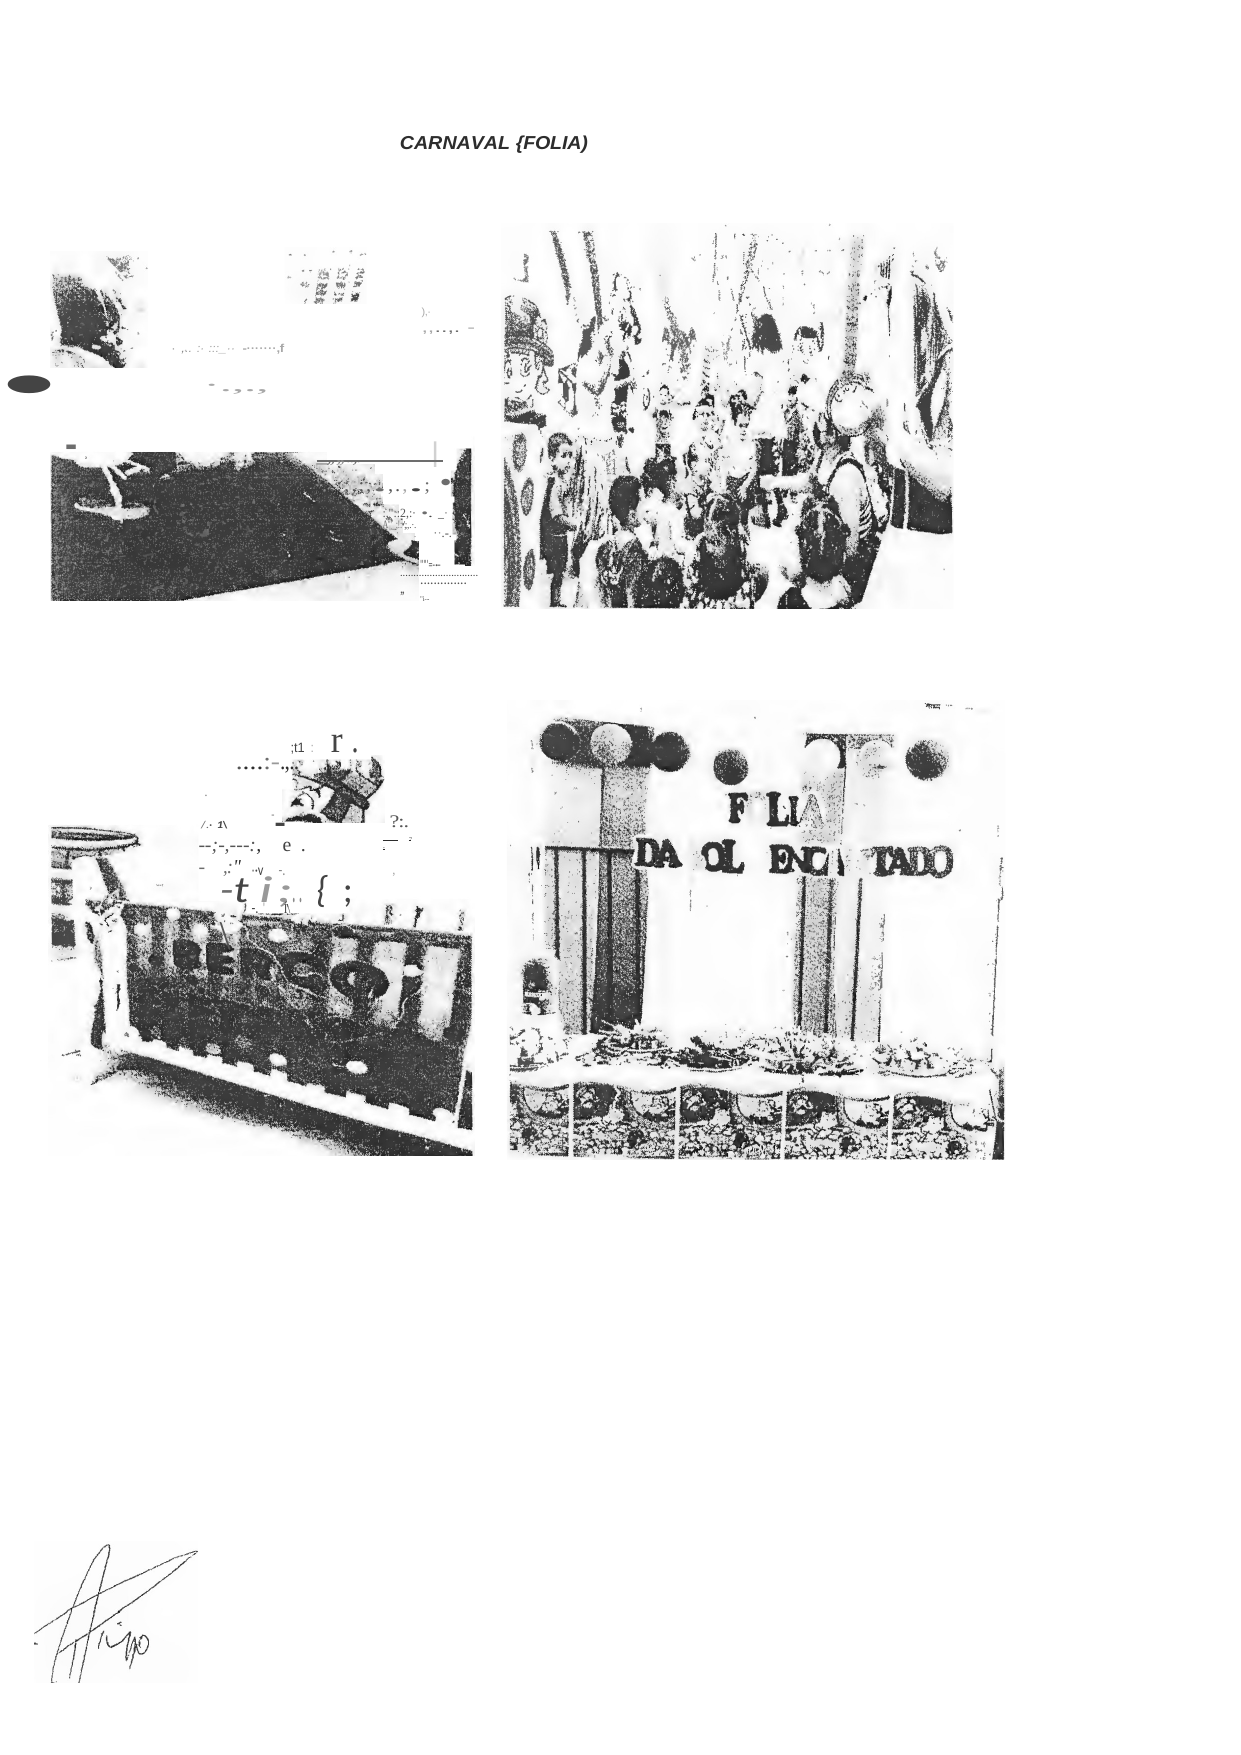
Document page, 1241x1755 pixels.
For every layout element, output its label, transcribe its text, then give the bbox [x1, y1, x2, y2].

text ;t1 : r . [290, 718, 506, 761]
text ,,..,. - [421, 318, 476, 335]
text ;t1 : r . [1006, 718, 1132, 761]
text . [0, 251, 500, 423]
text CARNAVAL {FOLIA) [0, 132, 989, 153]
text ·.,., [203, 373, 286, 395]
text . [954, 251, 1132, 423]
text ),· [421, 306, 476, 318]
text · ,.. :· :::_·· - ,f [171, 342, 286, 355]
